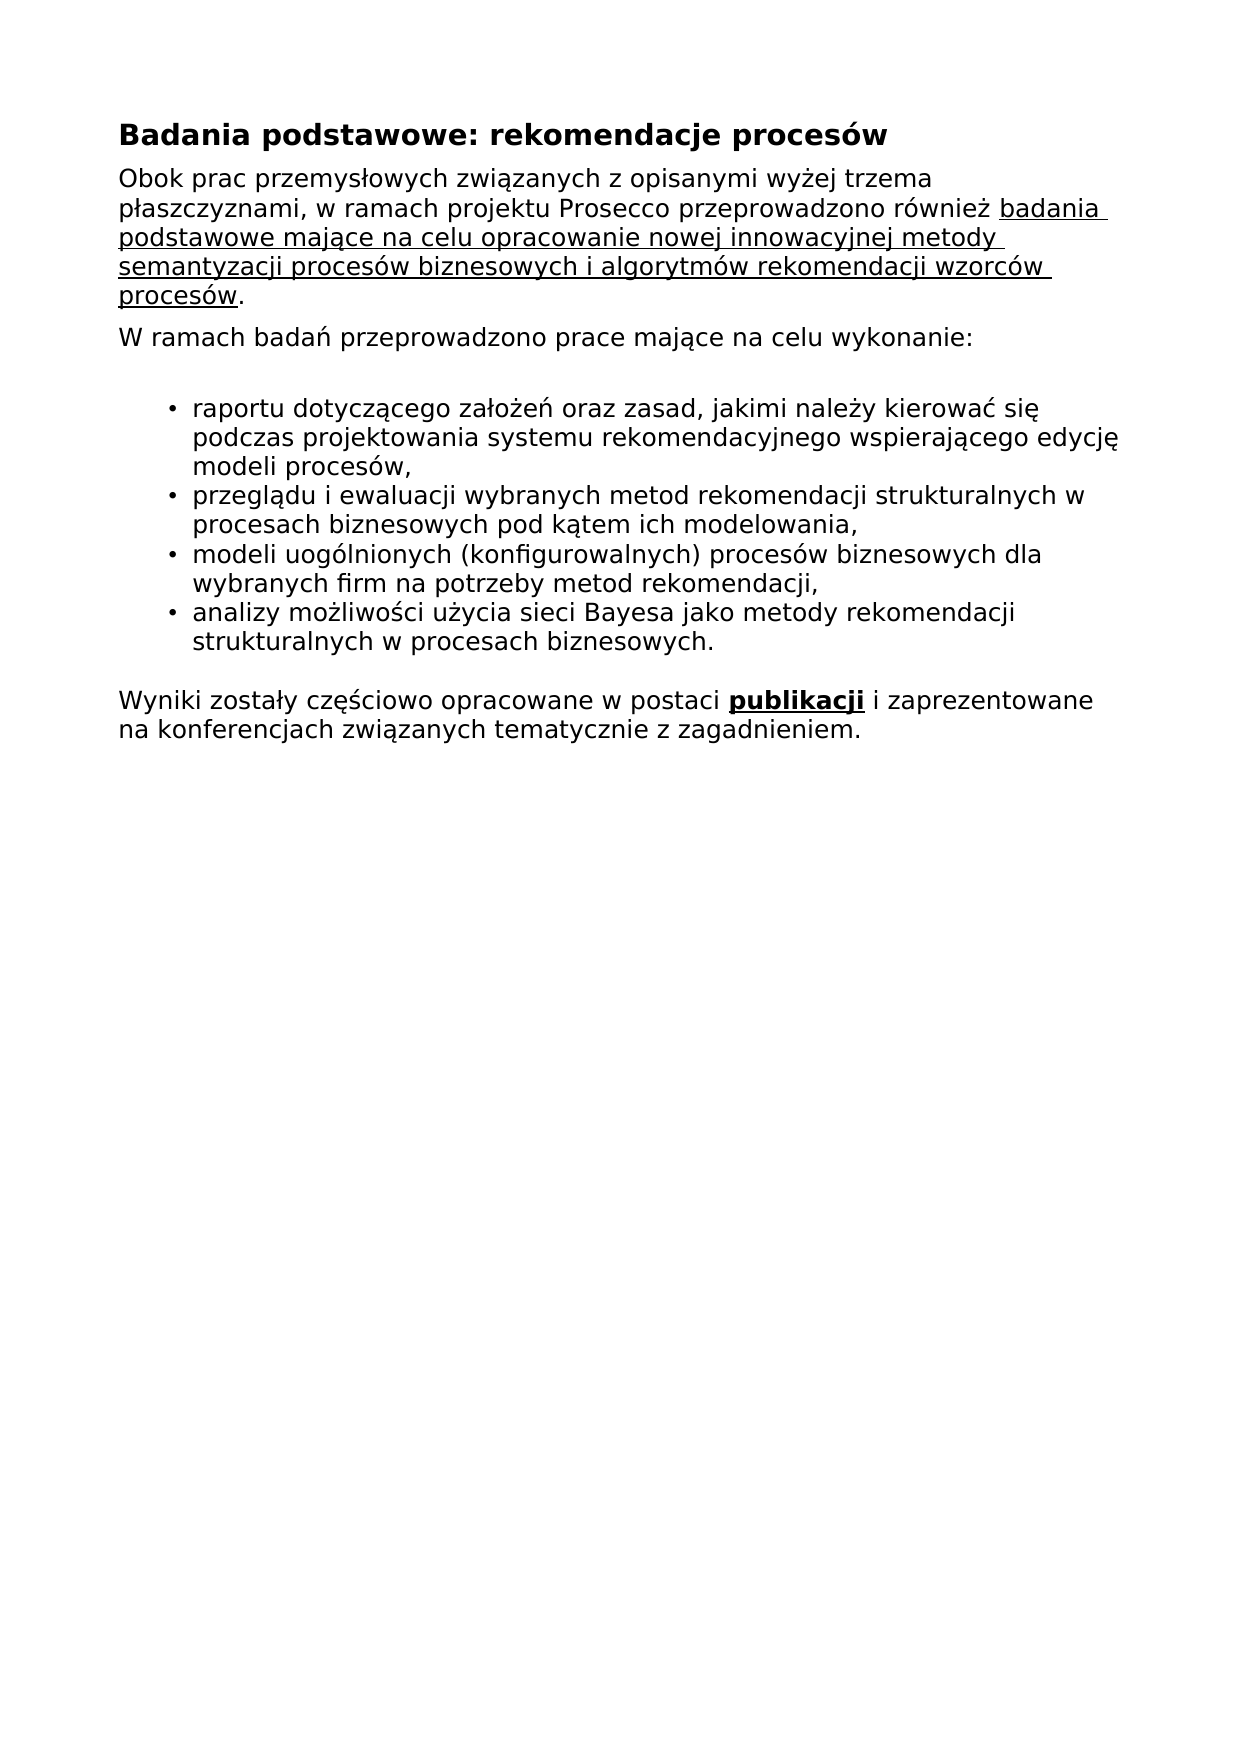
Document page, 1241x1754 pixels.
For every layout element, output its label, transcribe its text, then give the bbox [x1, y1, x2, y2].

list raportu dotyczącego założeń oraz zasad, jakimi należy kierować się podczas projektowania systemu rekomendacyjnego wspierającego edycję modeli procesów, [177, 394, 1122, 482]
list przeglądu i ewaluacji wybranych metod rekomendacji strukturalnych w procesach biznesowych pod kątem ich modelowania, [177, 482, 1122, 540]
list modeli uogólnionych (konfigurowalnych) procesów biznesowych dla wybranych firm na potrzeby metod rekomendacji, [177, 540, 1122, 598]
text Wyniki zostały częściowo opracowane w postaci publikacji i zaprezentowane na konferencjach związanych tematycznie z zagadnieniem. [118, 686, 1122, 744]
text Obok prac przemysłowych związanych z opisanymi wyżej trzema płaszczyznami, w ramach projektu Prosecco przeprowadzono również badania podstawowe mające na celu opracowanie nowej innowacyjnej metody semantyzacji procesów biznesowych i algorytmów rekomendacji wzorców procesów. [118, 164, 1122, 310]
text W ramach badań przeprowadzono prace mające na celu wykonanie: [118, 323, 1122, 352]
list analizy możliwości użycia sieci Bayesa jako metody rekomendacji strukturalnych w procesach biznesowych. [177, 598, 1122, 657]
subtitle Badania podstawowe: rekomendacje procesów [118, 118, 1122, 152]
